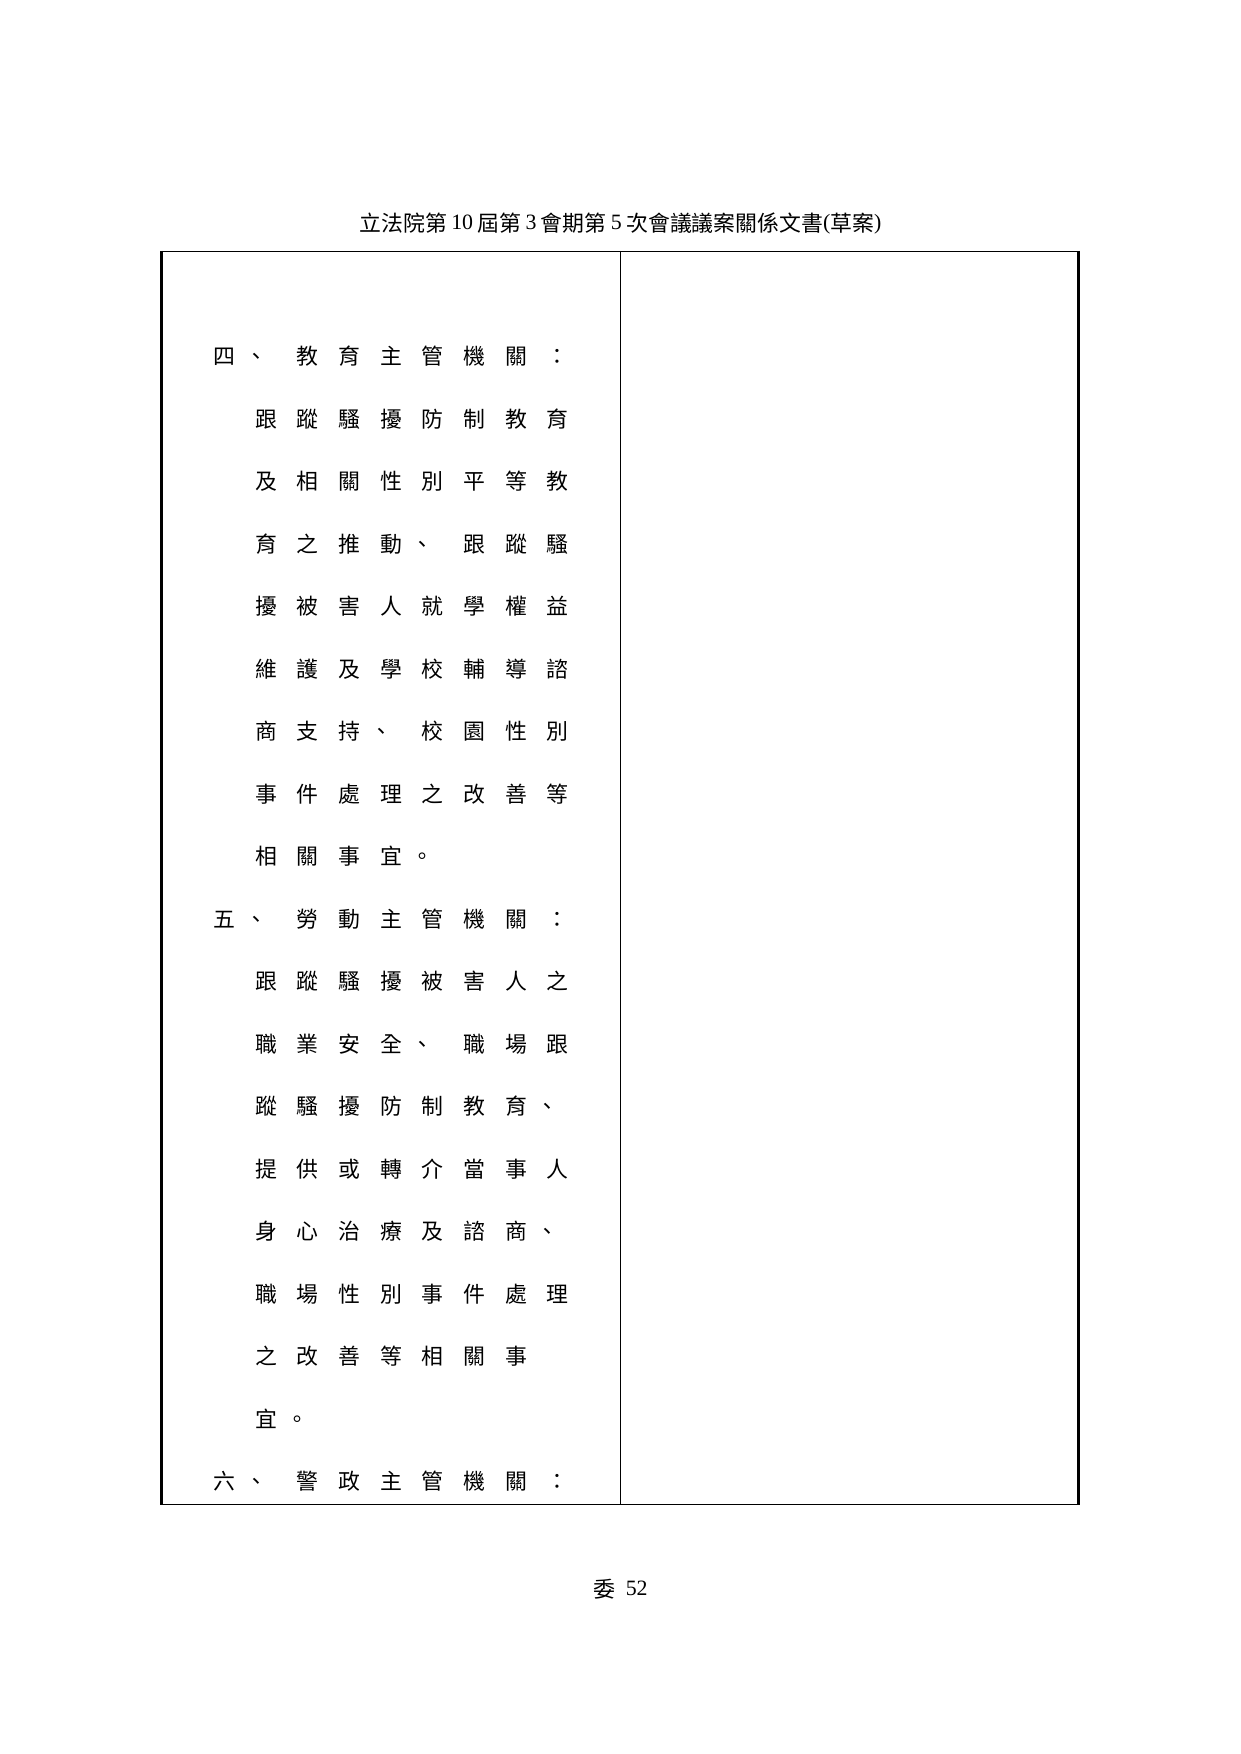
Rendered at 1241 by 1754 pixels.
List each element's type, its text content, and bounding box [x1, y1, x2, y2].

table_cell 四、教育主管機關：跟蹤騷擾防制教育及相關性別平等教育之推動、跟蹤騷擾被害人就學權益維護及學校輔導諮商支持、校園性別事件處理之改善等相關事宜。 五、勞動主管機關：跟蹤騷擾被害人之職業安全、職場跟蹤騷擾防制教育、提供或轉介當事人身心治療及諮商、職場性別事件處理之改善等相關事宜。 六、警政主管機關： [163, 252, 620, 1504]
table_cell [621, 252, 1077, 1504]
